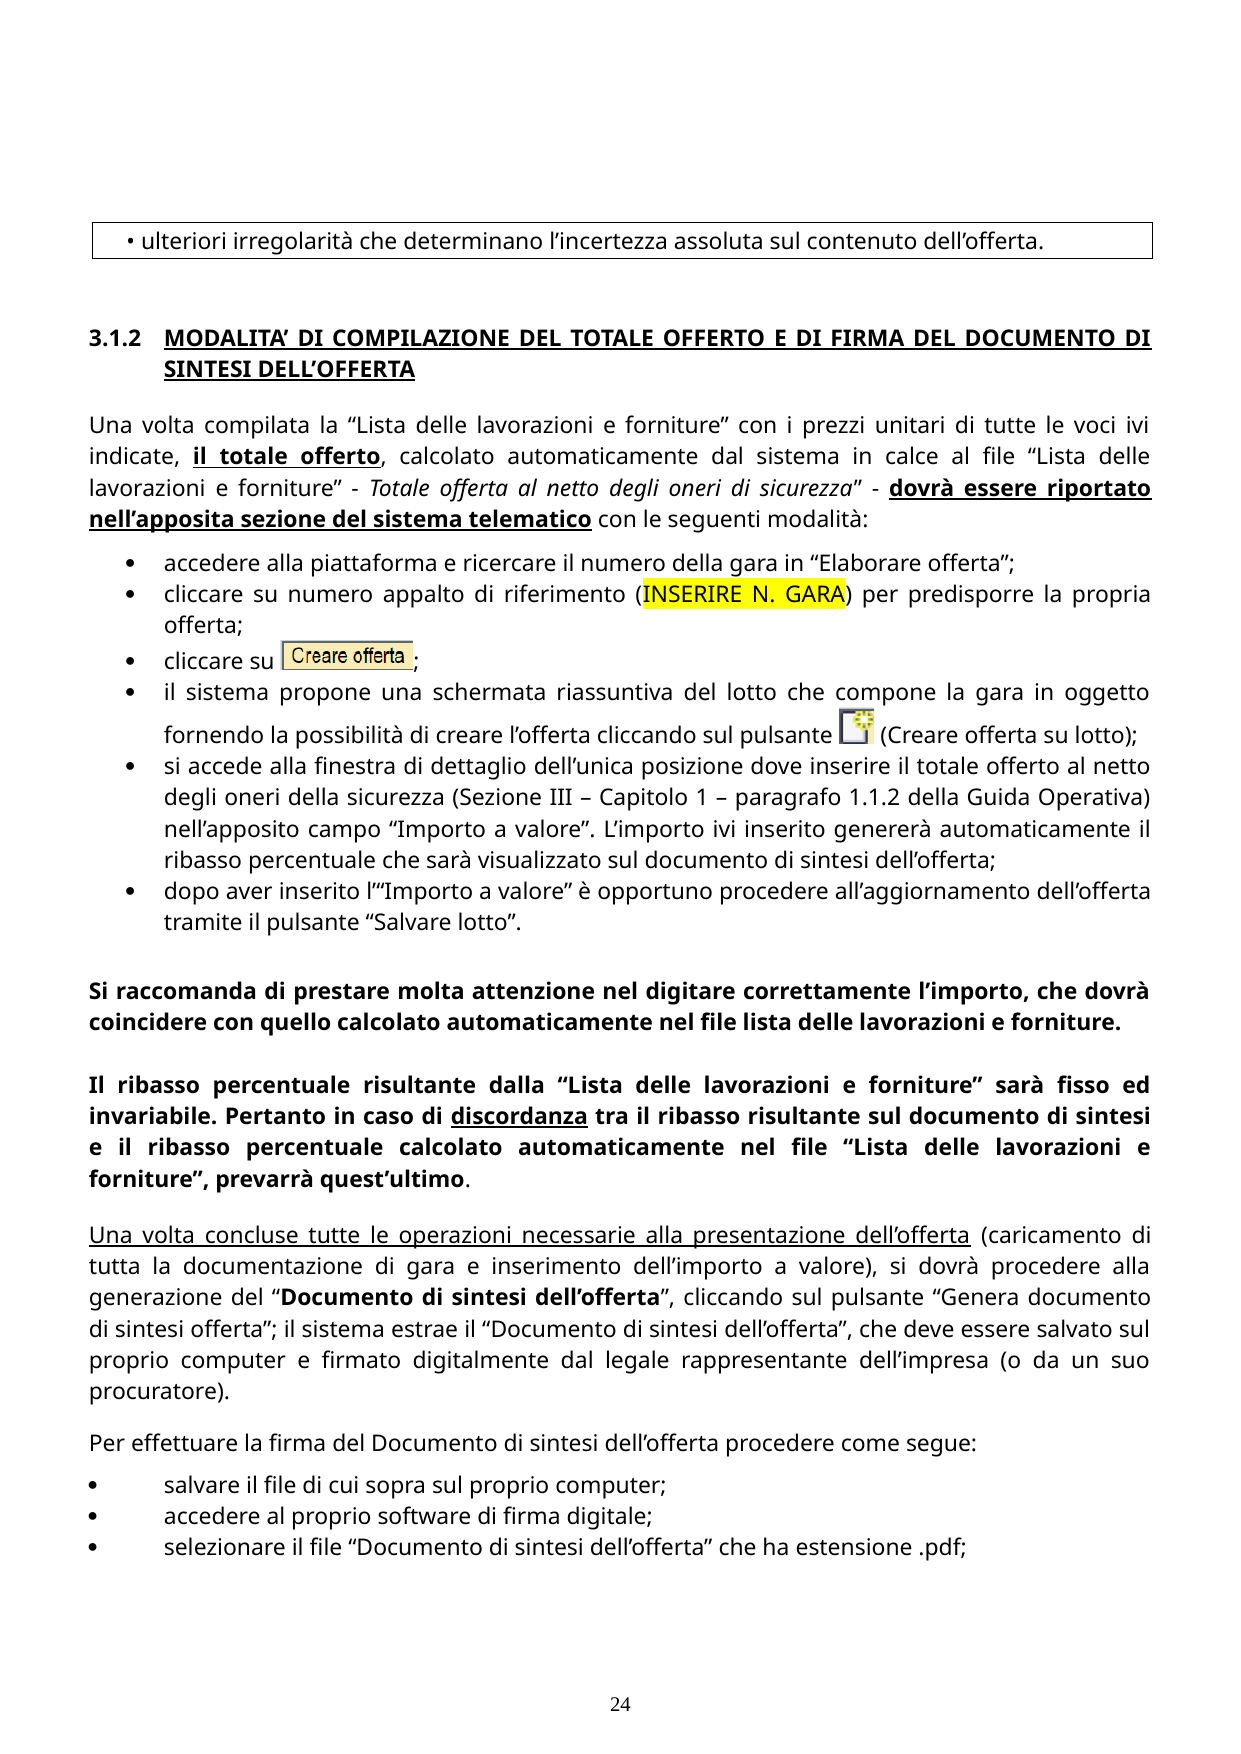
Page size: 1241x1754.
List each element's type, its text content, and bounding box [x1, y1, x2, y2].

list si accede alla finestra di dettaglio dell’unica posizione dove inserire il totale offerto al netto degli oneri della sicurezza (Sezione III – Capitolo 1 – paragrafo 1.1.2 della Guida Operativa) nell’apposito campo “Importo a valore”. L’importo ivi inserito genererà automaticamente il ribasso percentuale che sarà visualizzato sul documento di sintesi dell’offerta; [126, 750, 1152, 875]
text Per effettuare la firma del Documento di sintesi dell’offerta procedere come segue: [89, 1431, 1152, 1456]
list cliccare su ; [126, 640, 1152, 676]
text 3.1.2 MODALITA’ DI COMPILAZIONE DEL TOTALE OFFERTO E DI FIRMA DEL DOCUMENTO DI SINTESI DELL’OFFERTA [89, 322, 1152, 384]
list cliccare su numero appalto di riferimento (INSERIRE N. GARA) per predisporre la propria offerta; [126, 578, 1152, 640]
list dopo aver inserito l’“Importo a valore” è opportuno procedere all’aggiornamento dell’offerta tramite il pulsante “Salvare lotto”. [126, 875, 1152, 937]
text Si raccomanda di prestare molta attenzione nel digitare correttamente l’importo, che dovrà coincidere con quello calcolato automaticamente nel file lista delle lavorazioni e forniture. [89, 975, 1152, 1037]
list accedere al proprio software di firma digitale; [89, 1500, 1152, 1531]
text Una volta concluse tutte le operazioni necessarie alla presentazione dell’offerta (caricamento di tutta la documentazione di gara e inserimento dell’importo a valore), si dovrà procedere alla generazione del “Documento di sintesi dell’offerta”, cliccando sul pulsante “Genera documento di sintesi offerta”; il sistema estrae il “Documento di sintesi dell’offerta”, che deve essere salvato sul proprio computer e firmato digitalmente dal legale rappresentante dell’impresa (o da un suo procuratore). [89, 1219, 1152, 1406]
list accedere alla piattaforma e ricercare il numero della gara in “Elaborare offerta”; [126, 547, 1152, 578]
list • ulteriori irregolarità che determinano l’incertezza assoluta sul contenuto dell’offerta. [93, 223, 1152, 258]
text Il ribasso percentuale risultante dalla “Lista delle lavorazioni e forniture” sarà fisso ed invariabile. Pertanto in caso di discordanza tra il ribasso risultante sul documento di sintesi e il ribasso percentuale calcolato automaticamente nel file “Lista delle lavorazioni e forniture”, prevarrà quest’ultimo. [89, 1069, 1152, 1194]
text Una volta compilata la “Lista delle lavorazioni e forniture” con i prezzi unitari di tutte le voci ivi indicate, il totale offerto, calcolato automaticamente dal sistema in calce al file “Lista delle lavorazioni e forniture” - Totale offerta al netto degli oneri di sicurezza” - dovrà essere riportato nell’apposita sezione del sistema telematico con le seguenti modalità: [89, 409, 1152, 534]
list salvare il file di cui sopra sul proprio computer; [89, 1469, 1152, 1500]
list il sistema propone una schermata riassuntiva del lotto che compone la gara in oggetto fornendo la possibilità di creare l’offerta cliccando sul pulsante (Creare offerta su lotto); [126, 676, 1152, 750]
list selezionare il file “Documento di sintesi dell’offerta” che ha estensione .pdf; [89, 1531, 1152, 1562]
